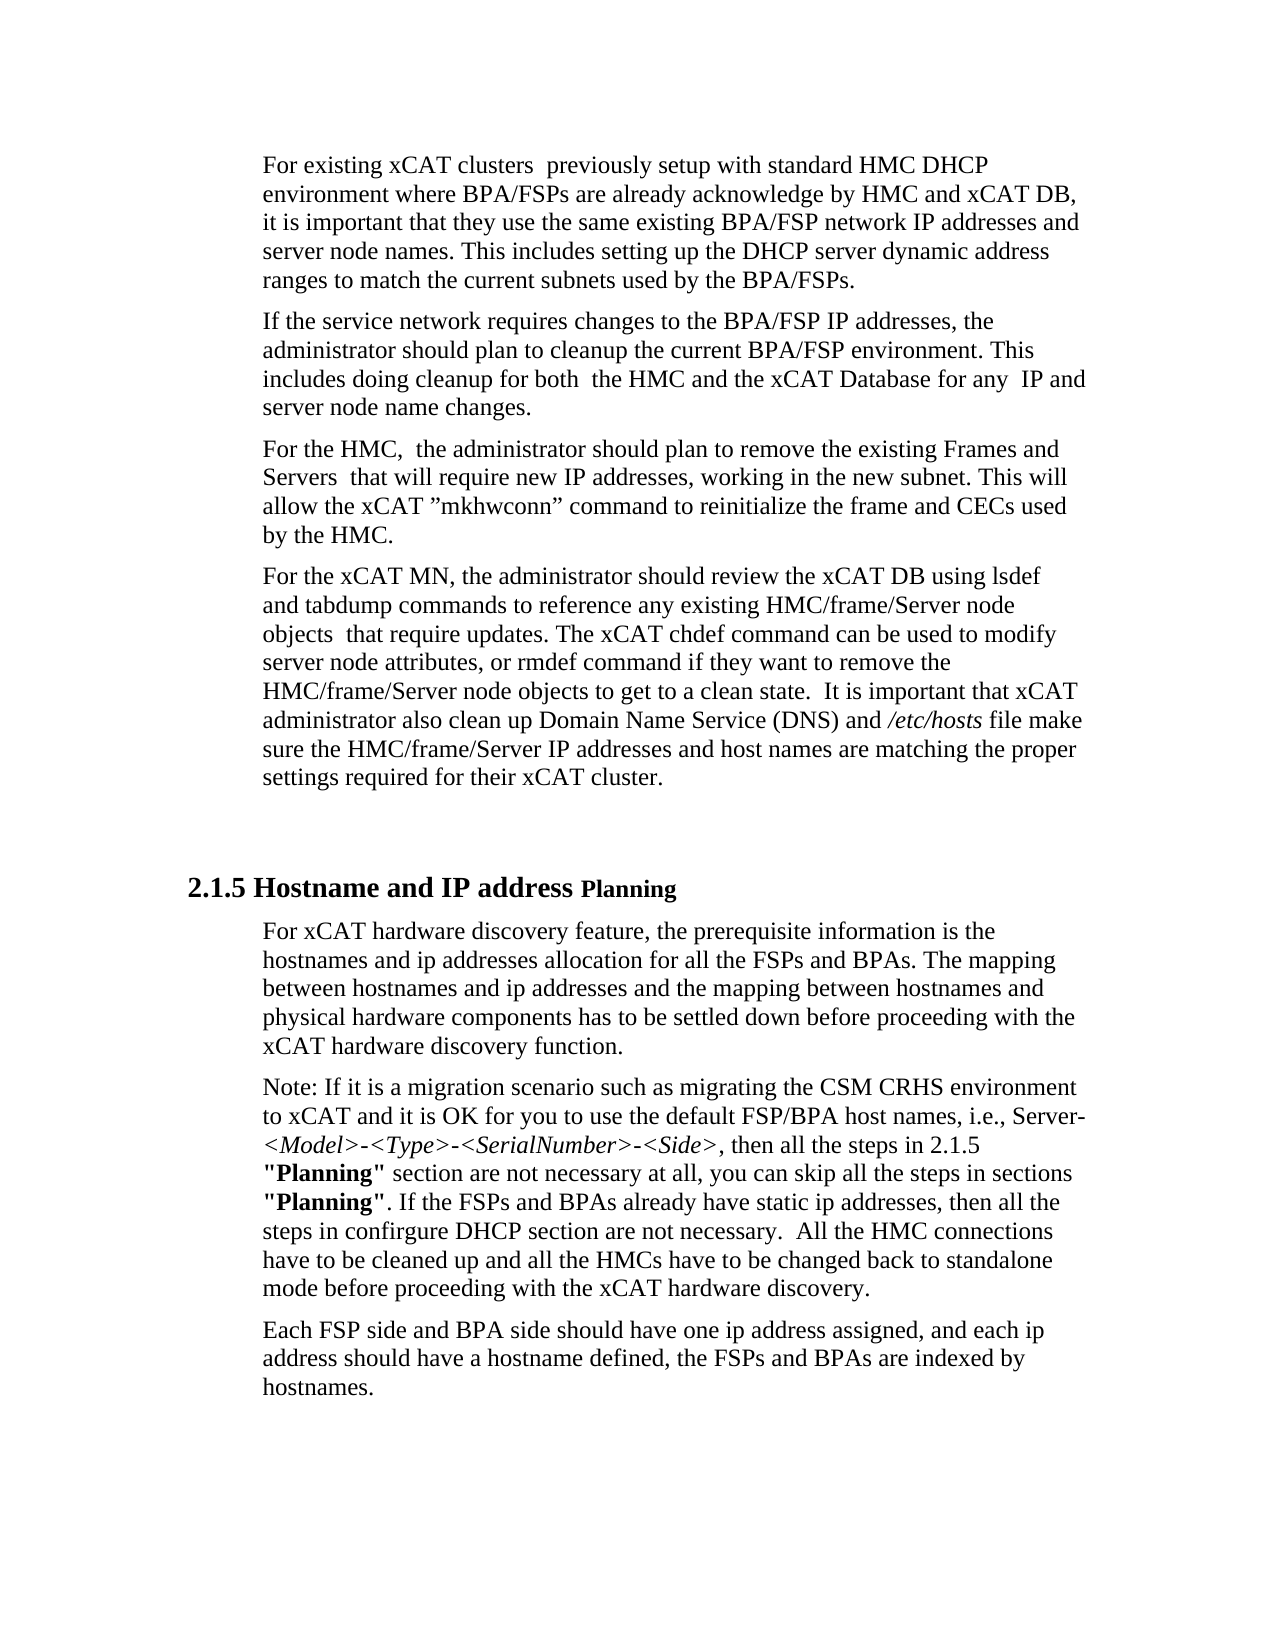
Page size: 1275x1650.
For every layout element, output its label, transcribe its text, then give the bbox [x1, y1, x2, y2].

text For existing xCAT clusters previously setup with standard HMC DHCP environment where BPA/FSPs are already acknowledge by HMC and xCAT DB, it is important that they use the same existing BPA/FSP network IP addresses and server node names. This includes setting up the DHCP server dynamic address ranges to match the current subnets used by the BPA/FSPs. [262, 150, 1087, 294]
text For xCAT hardware discovery feature, the prerequisite information is the hostnames and ip addresses allocation for all the FSPs and BPAs. The mapping between hostnames and ip addresses and the mapping between hostnames and physical hardware components has to be settled down before proceeding with the xCAT hardware discovery function. [262, 916, 1087, 1060]
text If the service network requires changes to the BPA/FSP IP addresses, the administrator should plan to cleanup the current BPA/FSP environment. This includes doing cleanup for both the HMC and the xCAT Database for any IP and server node name changes. [262, 306, 1087, 421]
text For the xCAT MN, the administrator should review the xCAT DB using lsdef and tabdump commands to reference any existing HMC/frame/Server node objects that require updates. The xCAT chdef command can be used to modify server node attributes, or rmdef command if they want to remove the HMC/frame/Server node objects to get to a clean state. It is important that xCAT administrator also clean up Domain Name Service (DNS) and /etc/hosts file make sure the HMC/frame/Server IP addresses and host names are matching the proper settings required for their xCAT cluster. [262, 561, 1087, 791]
subtitle 2.1.5 Hostname and IP address Planning [187, 870, 1087, 903]
text Each FSP side and BPA side should have one ip address assigned, and each ip address should have a hostname defined, the FSPs and BPAs are indexed by hostnames. [262, 1315, 1087, 1401]
text For the HMC, the administrator should plan to remove the existing Frames and Servers that will require new IP addresses, working in the new subnet. This will allow the xCAT ”mkhwconn” command to reinitialize the frame and CECs used by the HMC. [262, 434, 1087, 549]
text Note: If it is a migration scenario such as migrating the CSM CRHS environment to xCAT and it is OK for you to use the default FSP/BPA host names, i.e., Server-<Model>-<Type>-<SerialNumber>-<Side>, then all the steps in 2.1.5 "Planning" section are not necessary at all, you can skip all the steps in sections "Planning". If the FSPs and BPAs already have static ip addresses, then all the steps in confirgure DHCP section are not necessary. All the HMC connections have to be cleaned up and all the HMCs have to be changed back to standalone mode before proceeding with the xCAT hardware discovery. [262, 1072, 1087, 1302]
